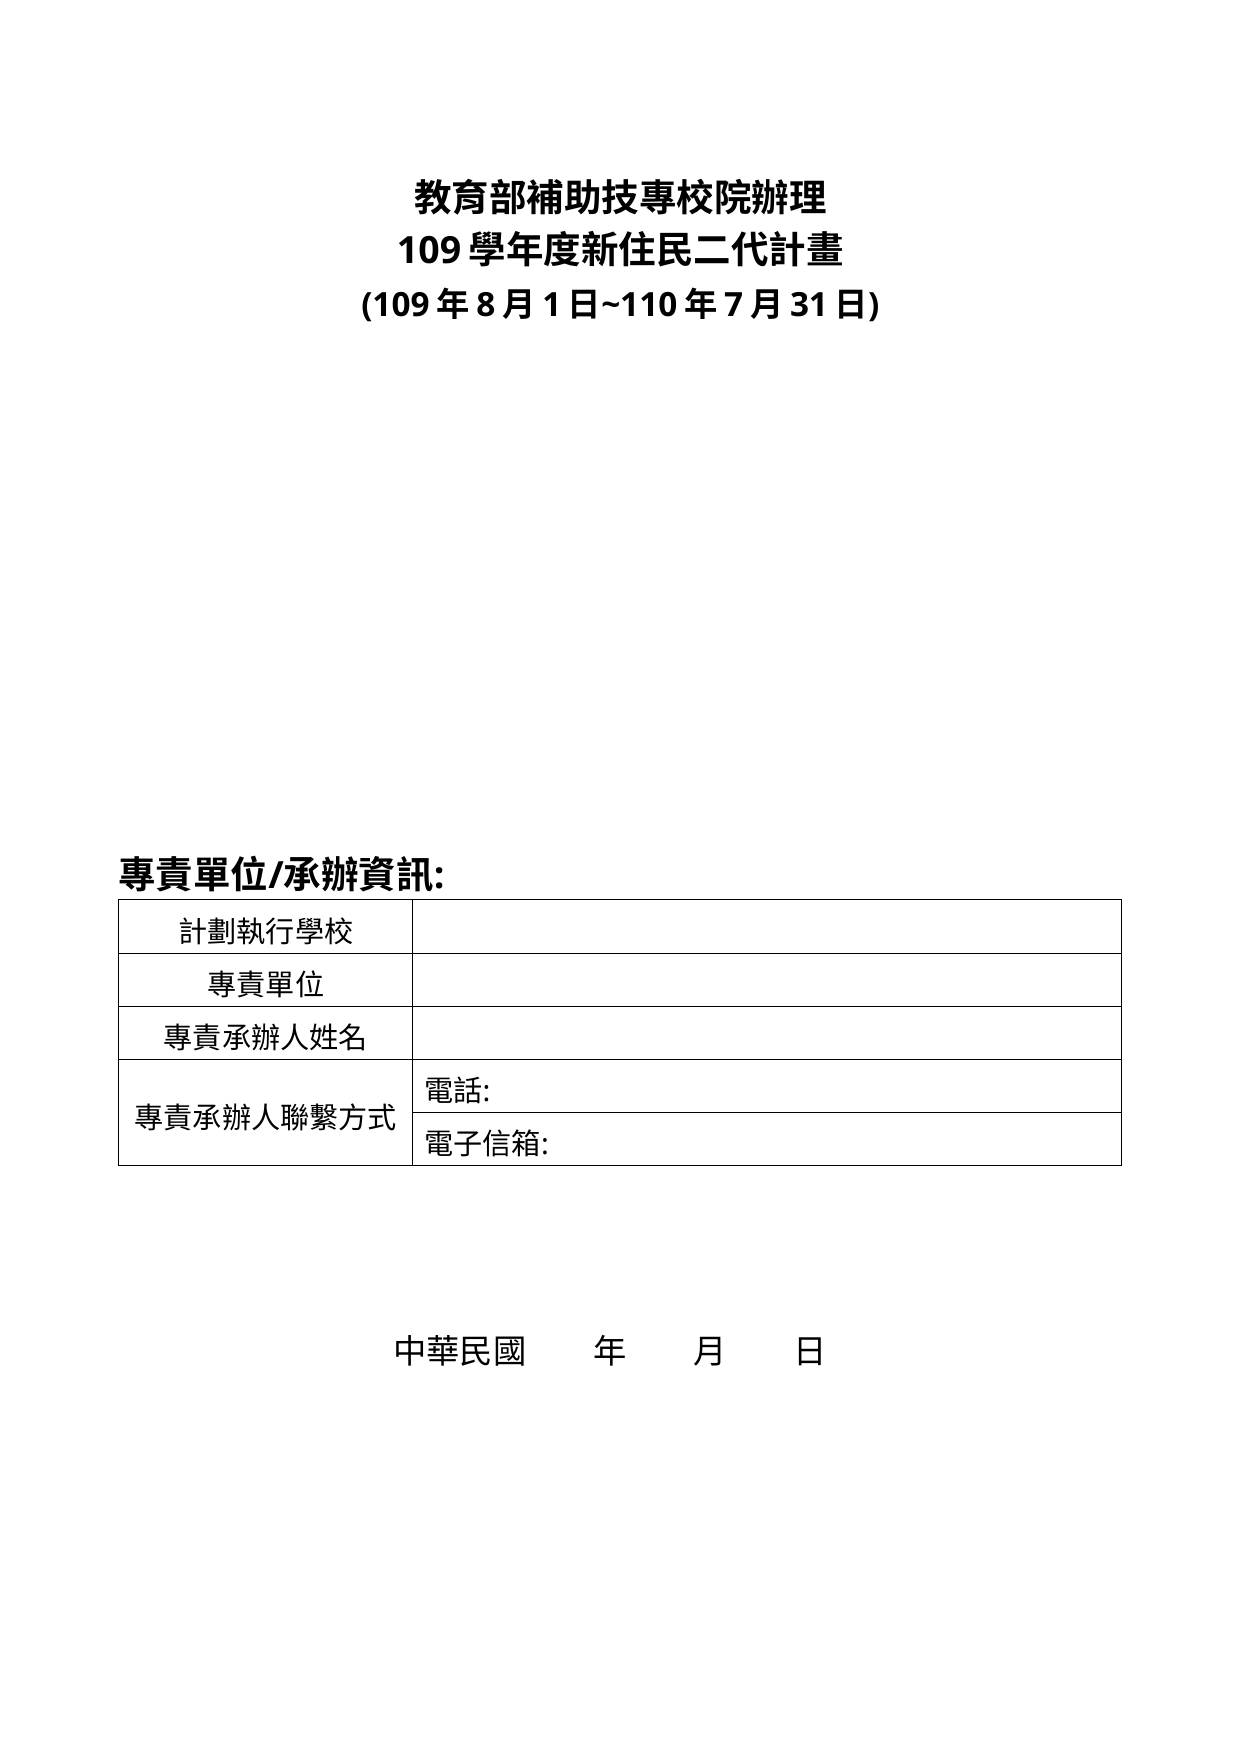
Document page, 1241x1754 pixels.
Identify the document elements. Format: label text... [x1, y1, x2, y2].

table_cell 專責承辦人姓名 [119, 1007, 412, 1059]
table_cell [413, 954, 1121, 1006]
table_cell 專責承辦人聯繫方式 [119, 1060, 412, 1165]
text 109學年度新住民二代計畫 [118, 222, 1122, 274]
text 教育部補助技專校院辦理 [118, 170, 1122, 222]
table_cell [413, 1007, 1121, 1059]
table_cell 專責單位 [119, 954, 412, 1006]
table_header [413, 900, 1121, 952]
table_cell 電話: [413, 1060, 1121, 1112]
text 中華民國 年 月 日 [231, 1322, 988, 1374]
table_header 計劃執行學校 [119, 900, 412, 952]
text 專責單位/承辦資訊: [118, 847, 1122, 899]
table_cell 電子信箱: [413, 1113, 1121, 1165]
text (109年8月1日~110年7月31日) [118, 274, 1122, 326]
